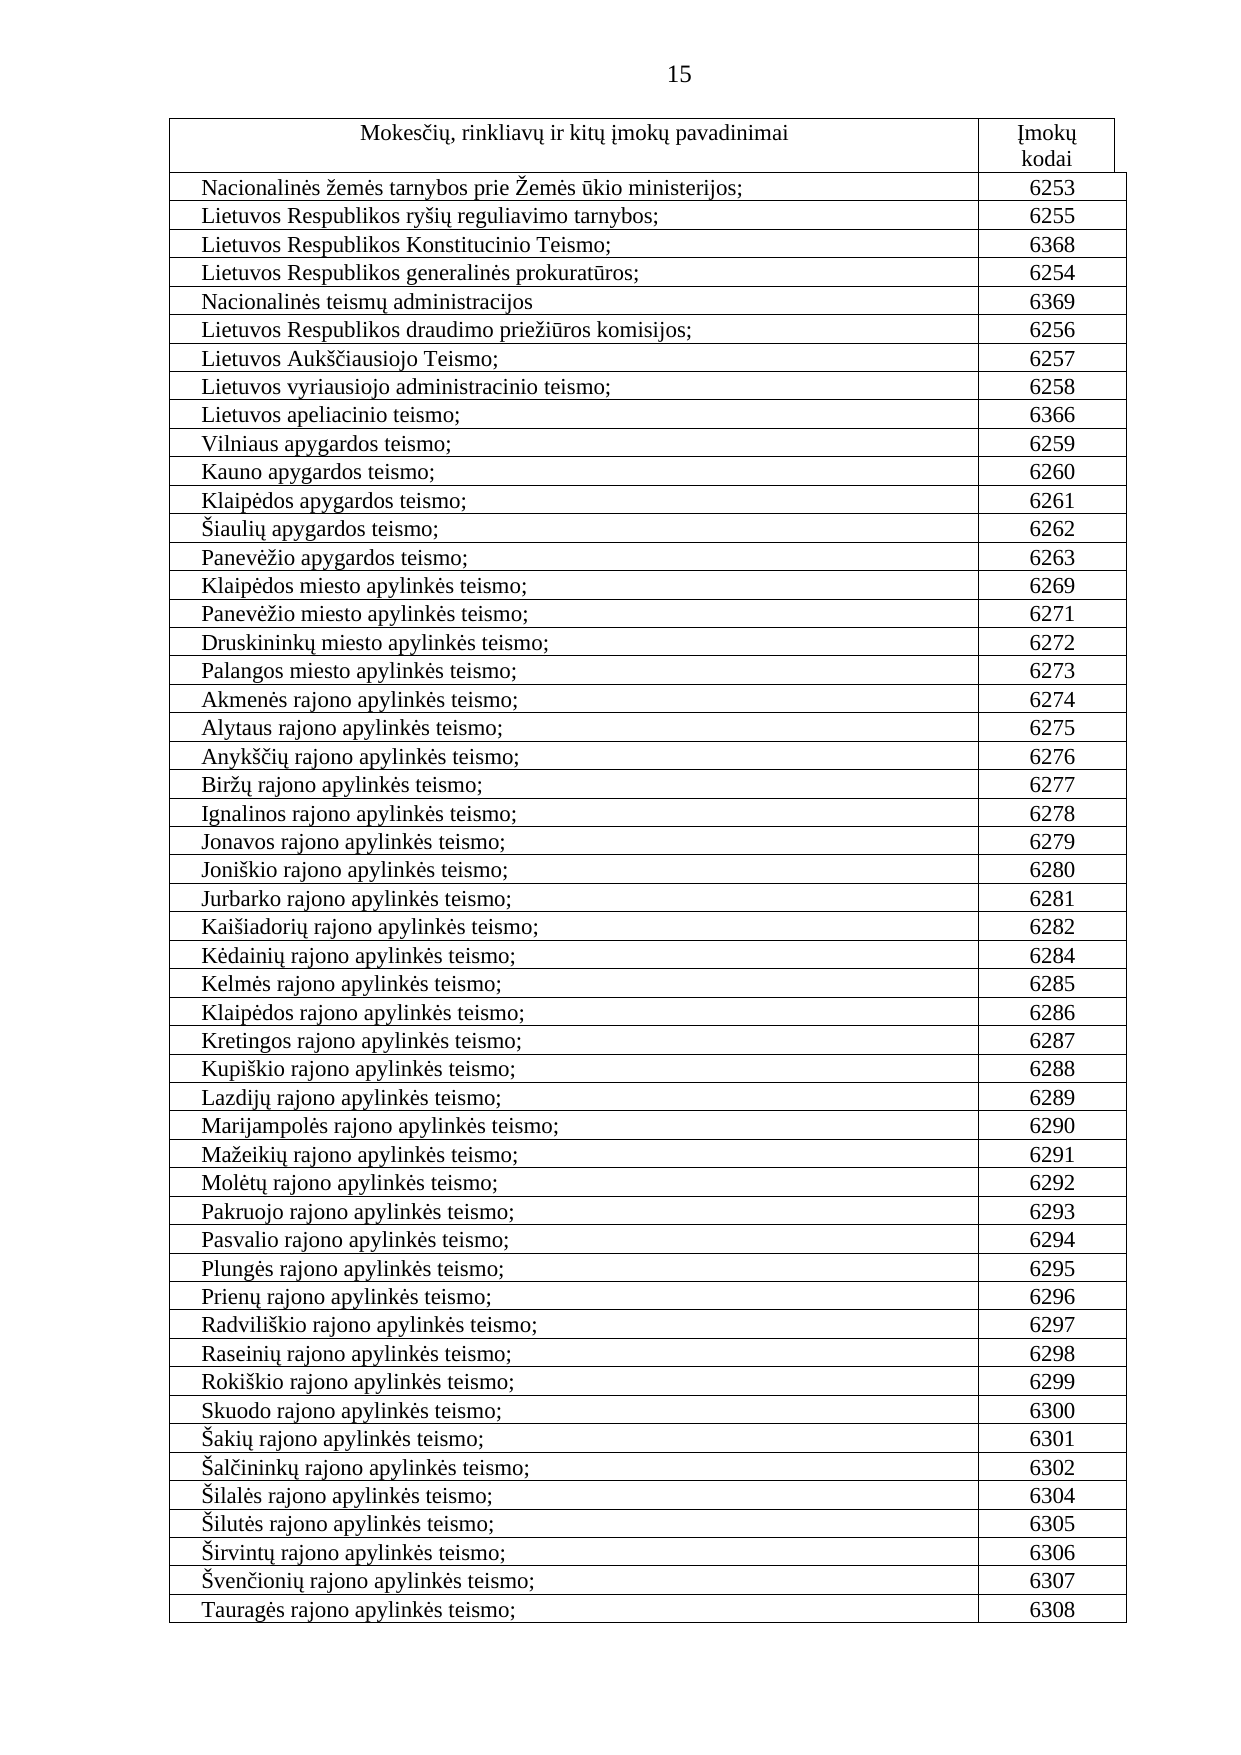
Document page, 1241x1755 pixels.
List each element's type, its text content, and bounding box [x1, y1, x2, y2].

table_cell Pasvalio rajono apylinkės teismo; [170, 1225, 978, 1252]
table_cell 6368 [979, 230, 1126, 257]
table_cell Švenčionių rajono apylinkės teismo; [170, 1566, 978, 1594]
table_cell Kupiškio rajono apylinkės teismo; [170, 1055, 978, 1082]
table_cell Rokiškio rajono apylinkės teismo; [170, 1367, 978, 1395]
table_cell 6279 [979, 827, 1126, 854]
table_cell 6271 [979, 600, 1126, 627]
table_cell Šalčininkų rajono apylinkės teismo; [170, 1453, 978, 1480]
table_cell Anykščių rajono apylinkės teismo; [170, 742, 978, 769]
table_cell 6286 [979, 998, 1126, 1025]
table_cell Palangos miesto apylinkės teismo; [170, 656, 978, 684]
table_cell 6276 [979, 742, 1126, 769]
table_cell Klaipėdos rajono apylinkės teismo; [170, 998, 978, 1025]
table_cell Šakių rajono apylinkės teismo; [170, 1424, 978, 1452]
table_cell Tauragės rajono apylinkės teismo; [170, 1595, 978, 1622]
table_cell 6260 [979, 457, 1126, 485]
table_cell Molėtų rajono apylinkės teismo; [170, 1168, 978, 1196]
table_cell 6258 [979, 372, 1126, 399]
table_cell Prienų rajono apylinkės teismo; [170, 1282, 978, 1309]
table_cell Biržų rajono apylinkės teismo; [170, 770, 978, 797]
table_cell 6288 [979, 1055, 1126, 1082]
table_cell 6277 [979, 770, 1126, 797]
table_cell 6366 [979, 400, 1126, 428]
table_cell 6289 [979, 1083, 1126, 1110]
table_cell 6306 [979, 1538, 1126, 1565]
table_cell Kaišiadorių rajono apylinkės teismo; [170, 912, 978, 940]
table_header Įmokų kodai [979, 119, 1114, 172]
table_cell 6369 [979, 287, 1126, 314]
table_cell Kretingos rajono apylinkės teismo; [170, 1026, 978, 1053]
table_cell Pakruojo rajono apylinkės teismo; [170, 1197, 978, 1224]
table_cell Akmenės rajono apylinkės teismo; [170, 685, 978, 712]
table_cell Jonavos rajono apylinkės teismo; [170, 827, 978, 854]
table_cell 6296 [979, 1282, 1126, 1309]
table_cell 6281 [979, 884, 1126, 911]
table_cell Lietuvos Respublikos draudimo priežiūros komisijos; [170, 315, 978, 342]
table_cell 6302 [979, 1453, 1126, 1480]
table_cell Joniškio rajono apylinkės teismo; [170, 855, 978, 883]
table_cell 6253 [979, 173, 1126, 200]
table_cell 6269 [979, 571, 1126, 598]
table_cell 6298 [979, 1339, 1126, 1366]
table_cell Raseinių rajono apylinkės teismo; [170, 1339, 978, 1366]
table_cell 6262 [979, 514, 1126, 542]
table_cell 6263 [979, 543, 1126, 570]
table_cell Mažeikių rajono apylinkės teismo; [170, 1140, 978, 1167]
table_header [1115, 118, 1126, 172]
table_cell Klaipėdos apygardos teismo; [170, 486, 978, 513]
table_cell 6293 [979, 1197, 1126, 1224]
table_cell 6290 [979, 1111, 1126, 1139]
table_cell 6284 [979, 941, 1126, 968]
table_cell Vilniaus apygardos teismo; [170, 429, 978, 456]
table_cell 6300 [979, 1396, 1126, 1423]
table_cell 6280 [979, 855, 1126, 883]
table_cell Nacionalinės žemės tarnybos prie Žemės ūkio ministerijos; [170, 173, 978, 200]
table_cell Šilalės rajono apylinkės teismo; [170, 1481, 978, 1508]
table_cell 6274 [979, 685, 1126, 712]
table_cell 6292 [979, 1168, 1126, 1196]
table_cell 6291 [979, 1140, 1126, 1167]
table_cell 6287 [979, 1026, 1126, 1053]
table_cell Panevėžio miesto apylinkės teismo; [170, 600, 978, 627]
table_cell 6301 [979, 1424, 1126, 1452]
table_cell Plungės rajono apylinkės teismo; [170, 1254, 978, 1281]
table_cell Lietuvos Aukščiausiojo Teismo; [170, 344, 978, 371]
table_cell 6307 [979, 1566, 1126, 1594]
table_cell Marijampolės rajono apylinkės teismo; [170, 1111, 978, 1139]
table_cell Lietuvos Respublikos Konstitucinio Teismo; [170, 230, 978, 257]
table_cell 6278 [979, 799, 1126, 826]
table_header Mokesčių, rinkliavų ir kitų įmokų pavadinimai [170, 119, 978, 172]
table_cell 6256 [979, 315, 1126, 342]
table_cell Druskininkų miesto apylinkės teismo; [170, 628, 978, 655]
table_cell Kėdainių rajono apylinkės teismo; [170, 941, 978, 968]
table_cell 6254 [979, 258, 1126, 286]
table_cell Šiaulių apygardos teismo; [170, 514, 978, 542]
table_cell 6282 [979, 912, 1126, 940]
table_cell 6261 [979, 486, 1126, 513]
table_cell 6275 [979, 713, 1126, 741]
table_cell 6273 [979, 656, 1126, 684]
table_cell 6259 [979, 429, 1126, 456]
table_cell Širvintų rajono apylinkės teismo; [170, 1538, 978, 1565]
table_cell 6285 [979, 969, 1126, 997]
table_cell 6305 [979, 1510, 1126, 1537]
table_cell Jurbarko rajono apylinkės teismo; [170, 884, 978, 911]
table_cell Panevėžio apygardos teismo; [170, 543, 978, 570]
table_cell Šilutės rajono apylinkės teismo; [170, 1510, 978, 1537]
table_cell Lietuvos Respublikos ryšių reguliavimo tarnybos; [170, 201, 978, 229]
table_cell 6308 [979, 1595, 1126, 1622]
table_cell Alytaus rajono apylinkės teismo; [170, 713, 978, 741]
table_cell Kelmės rajono apylinkės teismo; [170, 969, 978, 997]
table_cell 6299 [979, 1367, 1126, 1395]
table_cell Kauno apygardos teismo; [170, 457, 978, 485]
table_cell 6297 [979, 1310, 1126, 1338]
table_cell 6294 [979, 1225, 1126, 1252]
table_cell 6304 [979, 1481, 1126, 1508]
table_cell Skuodo rajono apylinkės teismo; [170, 1396, 978, 1423]
table_cell Radviliškio rajono apylinkės teismo; [170, 1310, 978, 1338]
table_cell Lazdijų rajono apylinkės teismo; [170, 1083, 978, 1110]
table_cell Ignalinos rajono apylinkės teismo; [170, 799, 978, 826]
table_cell Lietuvos Respublikos generalinės prokuratūros; [170, 258, 978, 286]
table_cell Lietuvos apeliacinio teismo; [170, 400, 978, 428]
table_cell 6272 [979, 628, 1126, 655]
table_cell 6257 [979, 344, 1126, 371]
table_cell 6255 [979, 201, 1126, 229]
table_cell 6295 [979, 1254, 1126, 1281]
table_cell Klaipėdos miesto apylinkės teismo; [170, 571, 978, 598]
table_cell Nacionalinės teismų administracijos [170, 287, 978, 314]
table_cell Lietuvos vyriausiojo administracinio teismo; [170, 372, 978, 399]
